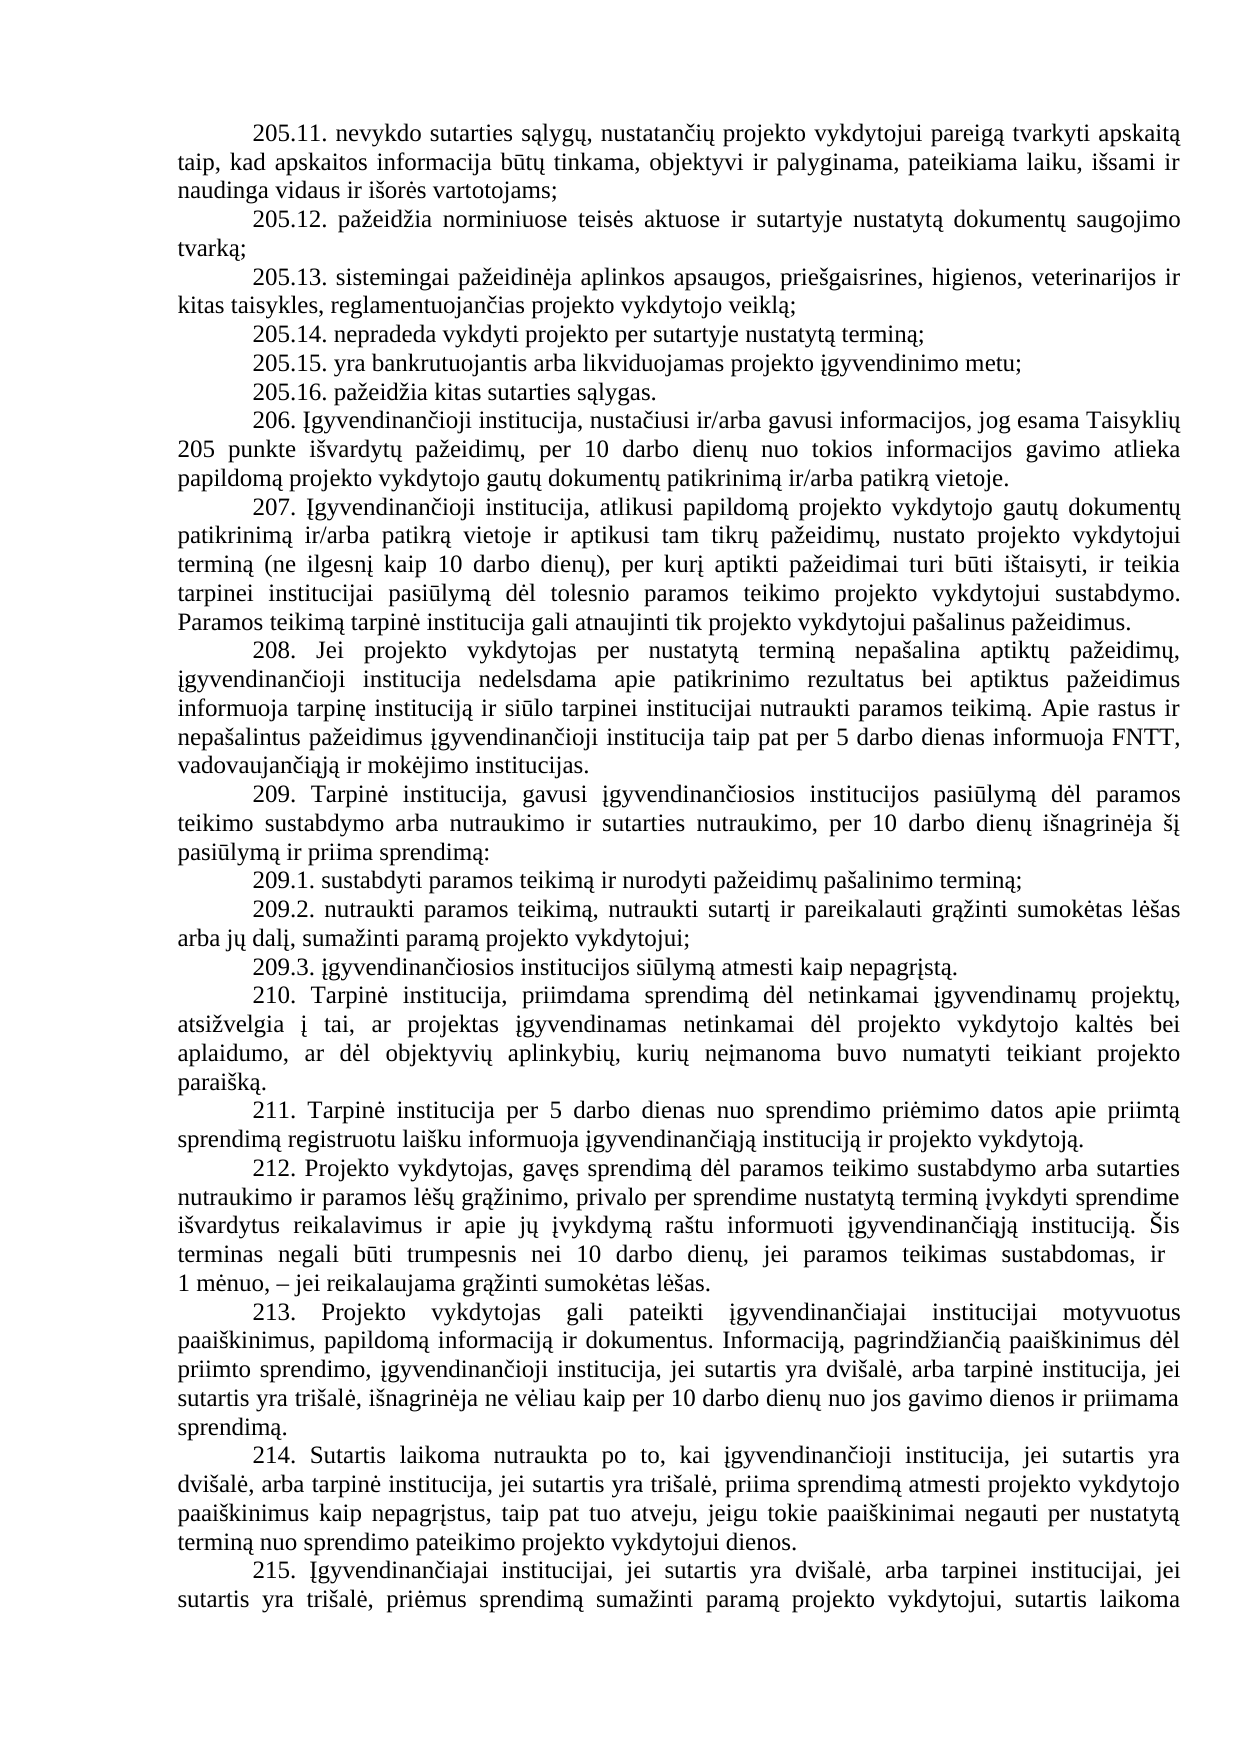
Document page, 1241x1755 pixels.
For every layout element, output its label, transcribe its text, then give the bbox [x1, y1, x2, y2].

text 211. Tarpinė institucija per 5 darbo dienas nuo sprendimo priėmimo datos apie priimtą sprendimą registruotu laišku informuoja įgyvendinančiąją instituciją ir projekto vykdytoją. [177, 1096, 1181, 1153]
text 205.11. nevykdo sutarties sąlygų, nustatančių projekto vykdytojui pareigą tvarkyti apskaitą taip, kad apskaitos informacija būtų tinkama, objektyvi ir palyginama, pateikiama laiku, išsami ir naudinga vidaus ir išorės vartotojams; [177, 118, 1181, 204]
text 213. Projekto vykdytojas gali pateikti įgyvendinančiajai institucijai motyvuotus paaiškinimus, papildomą informaciją ir dokumentus. Informaciją, pagrindžiančią paaiškinimus dėl priimto sprendimo, įgyvendinančioji institucija, jei sutartis yra dvišalė, arba tarpinė institucija, jei sutartis yra trišalė, išnagrinėja ne vėliau kaip per 10 darbo dienų nuo jos gavimo dienos ir priimama sprendimą. [177, 1297, 1181, 1441]
text 214. Sutartis laikoma nutraukta po to, kai įgyvendinančioji institucija, jei sutartis yra dvišalė, arba tarpinė institucija, jei sutartis yra trišalė, priima sprendimą atmesti projekto vykdytojo paaiškinimus kaip nepagrįstus, taip pat tuo atveju, jeigu tokie paaiškinimai negauti per nustatytą terminą nuo sprendimo pateikimo projekto vykdytojui dienos. [177, 1441, 1181, 1556]
text 209. Tarpinė institucija, gavusi įgyvendinančiosios institucijos pasiūlymą dėl paramos teikimo sustabdymo arba nutraukimo ir sutarties nutraukimo, per 10 darbo dienų išnagrinėja šį pasiūlymą ir priima sprendimą: [177, 779, 1181, 866]
text 209.2. nutraukti paramos teikimą, nutraukti sutartį ir pareikalauti grąžinti sumokėtas lėšas arba jų dalį, sumažinti paramą projekto vykdytojui; [177, 894, 1181, 952]
text 205.15. yra bankrutuojantis arba likviduojamas projekto įgyvendinimo metu; [177, 348, 1181, 377]
text 205.16. pažeidžia kitas sutarties sąlygas. [177, 377, 1181, 406]
text 205.13. sistemingai pažeidinėja aplinkos apsaugos, priešgaisrines, higienos, veterinarijos ir kitas taisykles, reglamentuojančias projekto vykdytojo veiklą; [177, 262, 1181, 319]
text 209.3. įgyvendinančiosios institucijos siūlymą atmesti kaip nepagrįstą. [177, 952, 1181, 981]
text 205.14. nepradeda vykdyti projekto per sutartyje nustatytą terminą; [177, 319, 1181, 348]
text 215. Įgyvendinančiajai institucijai, jei sutartis yra dvišalė, arba tarpinei institucijai, jei sutartis yra trišalė, priėmus sprendimą sumažinti paramą projekto vykdytojui, sutartis laikoma [177, 1556, 1181, 1613]
text 209.1. sustabdyti paramos teikimą ir nurodyti pažeidimų pašalinimo terminą; [177, 866, 1181, 894]
text 208. Jei projekto vykdytojas per nustatytą terminą nepašalina aptiktų pažeidimų, įgyvendinančioji institucija nedelsdama apie patikrinimo rezultatus bei aptiktus pažeidimus informuoja tarpinę instituciją ir siūlo tarpinei institucijai nutraukti paramos teikimą. Apie rastus ir nepašalintus pažeidimus įgyvendinančioji institucija taip pat per 5 darbo dienas informuoja FNTT, vadovaujančiąją ir mokėjimo institucijas. [177, 636, 1181, 779]
text 205.12. pažeidžia norminiuose teisės aktuose ir sutartyje nustatytą dokumentų saugojimo tvarką; [177, 204, 1181, 262]
text 206. Įgyvendinančioji institucija, nustačiusi ir/arba gavusi informacijos, jog esama Taisyklių 205 punkte išvardytų pažeidimų, per 10 darbo dienų nuo tokios informacijos gavimo atlieka papildomą projekto vykdytojo gautų dokumentų patikrinimą ir/arba patikrą vietoje. [177, 406, 1181, 492]
text 207. Įgyvendinančioji institucija, atlikusi papildomą projekto vykdytojo gautų dokumentų patikrinimą ir/arba patikrą vietoje ir aptikusi tam tikrų pažeidimų, nustato projekto vykdytojui terminą (ne ilgesnį kaip 10 darbo dienų), per kurį aptikti pažeidimai turi būti ištaisyti, ir teikia tarpinei institucijai pasiūlymą dėl tolesnio paramos teikimo projekto vykdytojui sustabdymo. Paramos teikimą tarpinė institucija gali atnaujinti tik projekto vykdytojui pašalinus pažeidimus. [177, 492, 1181, 636]
text 212. Projekto vykdytojas, gavęs sprendimą dėl paramos teikimo sustabdymo arba sutarties nutraukimo ir paramos lėšų grąžinimo, privalo per sprendime nustatytą terminą įvykdyti sprendime išvardytus reikalavimus ir apie jų įvykdymą raštu informuoti įgyvendinančiąją instituciją. Šis terminas negali būti trumpesnis nei 10 darbo dienų, jei paramos teikimas sustabdomas, ir 1 mėnuo, – jei reikalaujama grąžinti sumokėtas lėšas. [177, 1153, 1181, 1297]
text 210. Tarpinė institucija, priimdama sprendimą dėl netinkamai įgyvendinamų projektų, atsižvelgia į tai, ar projektas įgyvendinamas netinkamai dėl projekto vykdytojo kaltės bei aplaidumo, ar dėl objektyvių aplinkybių, kurių neįmanoma buvo numatyti teikiant projekto paraišką. [177, 981, 1181, 1096]
